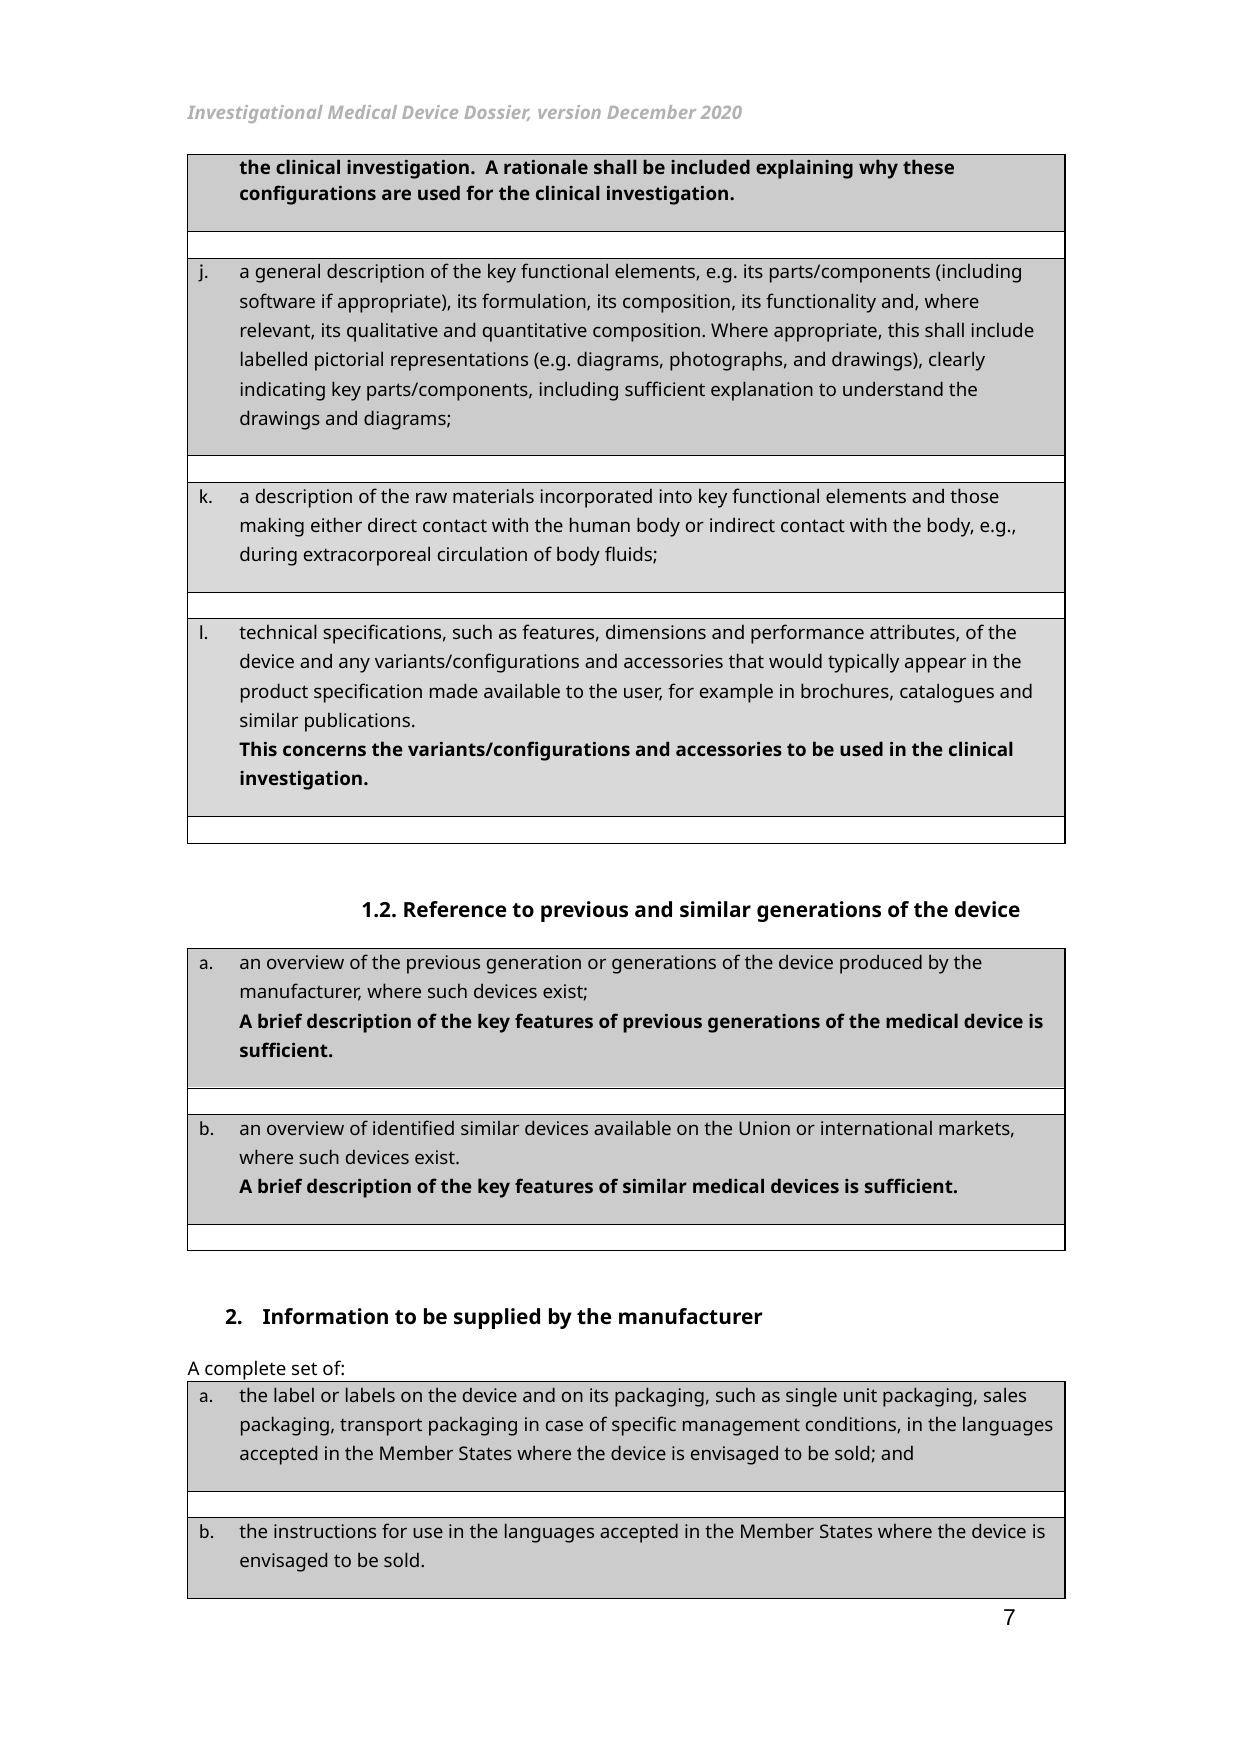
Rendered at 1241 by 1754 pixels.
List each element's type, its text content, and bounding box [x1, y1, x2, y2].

table_cell the clinical investigation. A rationale shall be included explaining why these configurations are used for the clinical investigation. [188, 155, 1064, 231]
table_cell [188, 593, 1064, 618]
subtitle Reference to previous and similar generations of the device [361, 895, 1053, 923]
subtitle Information to be supplied by the manufacturer [225, 1302, 1053, 1330]
text A complete set of: [187, 1355, 1053, 1381]
table_header the label or labels on the device and on its packaging, such as single unit packaging, sales packaging, transport packaging in case of specific management conditions, in the languages accepted in the Member States where the device is envisaged to be sold; and [188, 1382, 1064, 1491]
table_cell [188, 817, 1064, 842]
table_cell [188, 456, 1064, 482]
table_cell [188, 232, 1064, 258]
table_cell an overview of identified similar devices available on the Union or international markets, where such devices exist. A brief description of the key features of similar medical devices is sufficient. [188, 1115, 1064, 1224]
table_cell [188, 1225, 1064, 1250]
table_cell [188, 1089, 1064, 1114]
table_cell technical specifications, such as features, dimensions and performance attributes, of the device and any variants/configurations and accessories that would typically appear in the product specification made available to the user, for example in brochures, catalogues and similar publications. This concerns the variants/configurations and accessories to be used in the clinical investigation. [188, 619, 1064, 816]
table_cell a general description of the key functional elements, e.g. its parts/components (including software if appropriate), its formulation, its composition, its functionality and, where relevant, its qualitative and quantitative composition. Where appropriate, this shall include labelled pictorial representations (e.g. diagrams, photographs, and drawings), clearly indicating key parts/components, including sufficient explanation to understand the drawings and diagrams; [188, 259, 1064, 455]
table_header an overview of the previous generation or generations of the device produced by the manufacturer, where such devices exist; A brief description of the key features of previous generations of the medical device is sufficient. [188, 949, 1064, 1087]
table_cell [188, 1492, 1064, 1517]
table_cell the instructions for use in the languages accepted in the Member States where the device is envisaged to be sold. [188, 1518, 1064, 1598]
table_cell a description of the raw materials incorporated into key functional elements and those making either direct contact with the human body or indirect contact with the body, e.g., during extracorporeal circulation of body fluids; [188, 483, 1064, 592]
